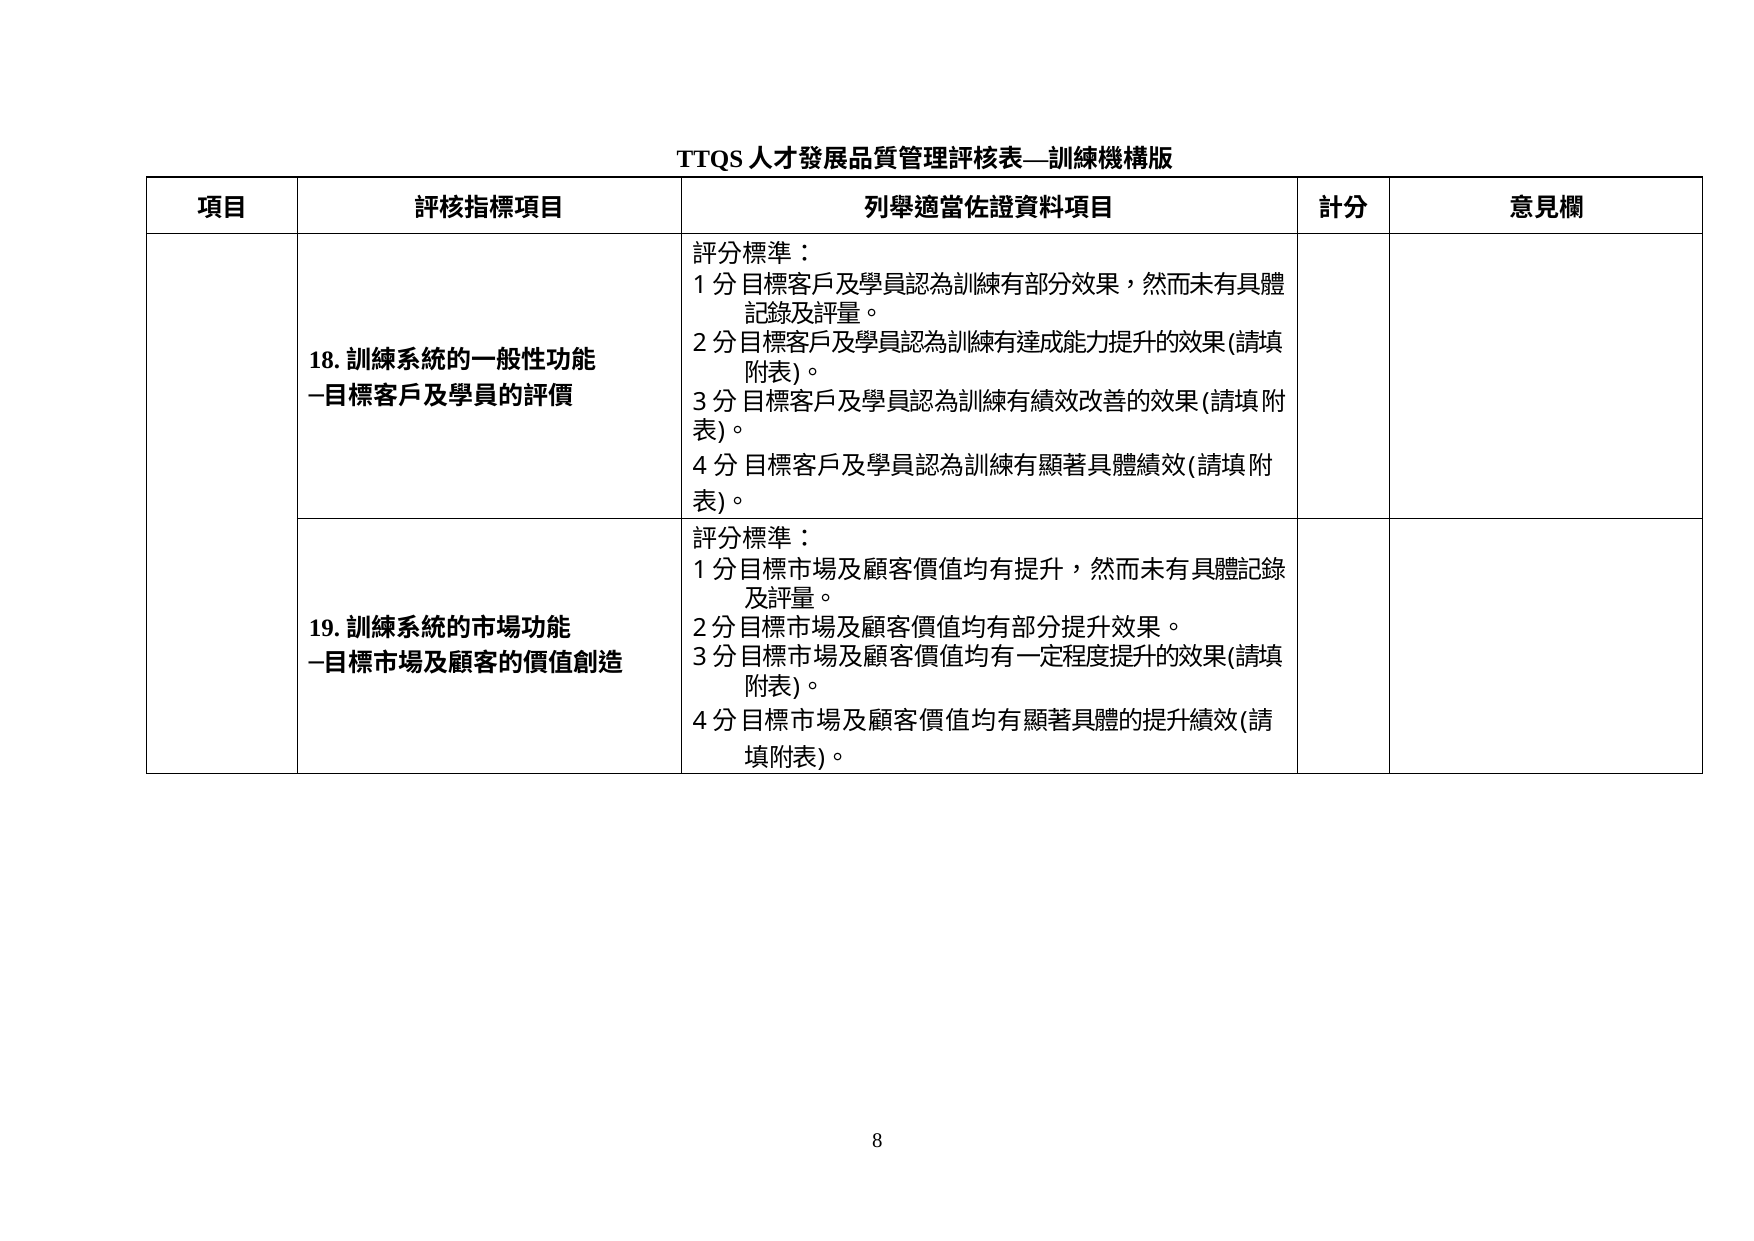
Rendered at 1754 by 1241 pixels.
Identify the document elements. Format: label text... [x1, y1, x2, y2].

table_cell [1390, 234, 1702, 518]
table_cell 評核指標項目 [298, 178, 681, 233]
table_cell 評分標準： 1分 目標市場及顧客價值均有提升，然而未有具體記錄及評量。 2分 目標市場及顧客價值均有部分提升效果。 3分 目標市場及顧客價值均有一定程度提升的效果(請填附表)。 4分 目標市場及顧客價值均有顯著具體的提升績效(請填附表)。 [682, 519, 1297, 773]
table_cell 項目 [147, 178, 297, 233]
table_cell 19. 訓練系統的市場功能 ─目標市場及顧客的價值創造 [298, 519, 681, 773]
table_cell [1298, 234, 1389, 518]
table_cell 計分 [1298, 178, 1389, 233]
table_cell [1390, 519, 1702, 773]
table_cell [1298, 519, 1389, 773]
table_cell [147, 234, 297, 773]
table_cell 18. 訓練系統的一般性功能 ─目標客戶及學員的評價 [298, 234, 681, 518]
table_header TTQS人才發展品質管理評核表—訓練機構版 [147, 138, 1703, 176]
table_cell 意見欄 [1390, 178, 1702, 233]
table_cell 列舉適當佐證資料項目 [682, 178, 1297, 233]
table_cell 評分標準： 1分 目標客戶及學員認為訓練有部分效果，然而未有具體記錄及評量。 2分 目標客戶及學員認為訓練有達成能力提升的效果(請填附表)。 3分 目標客戶及學員認為訓練有績效改善的效果(請填附表)。 4分 目標客戶及學員認為訓練有顯著具體績效(請填附表)。 [682, 234, 1297, 518]
